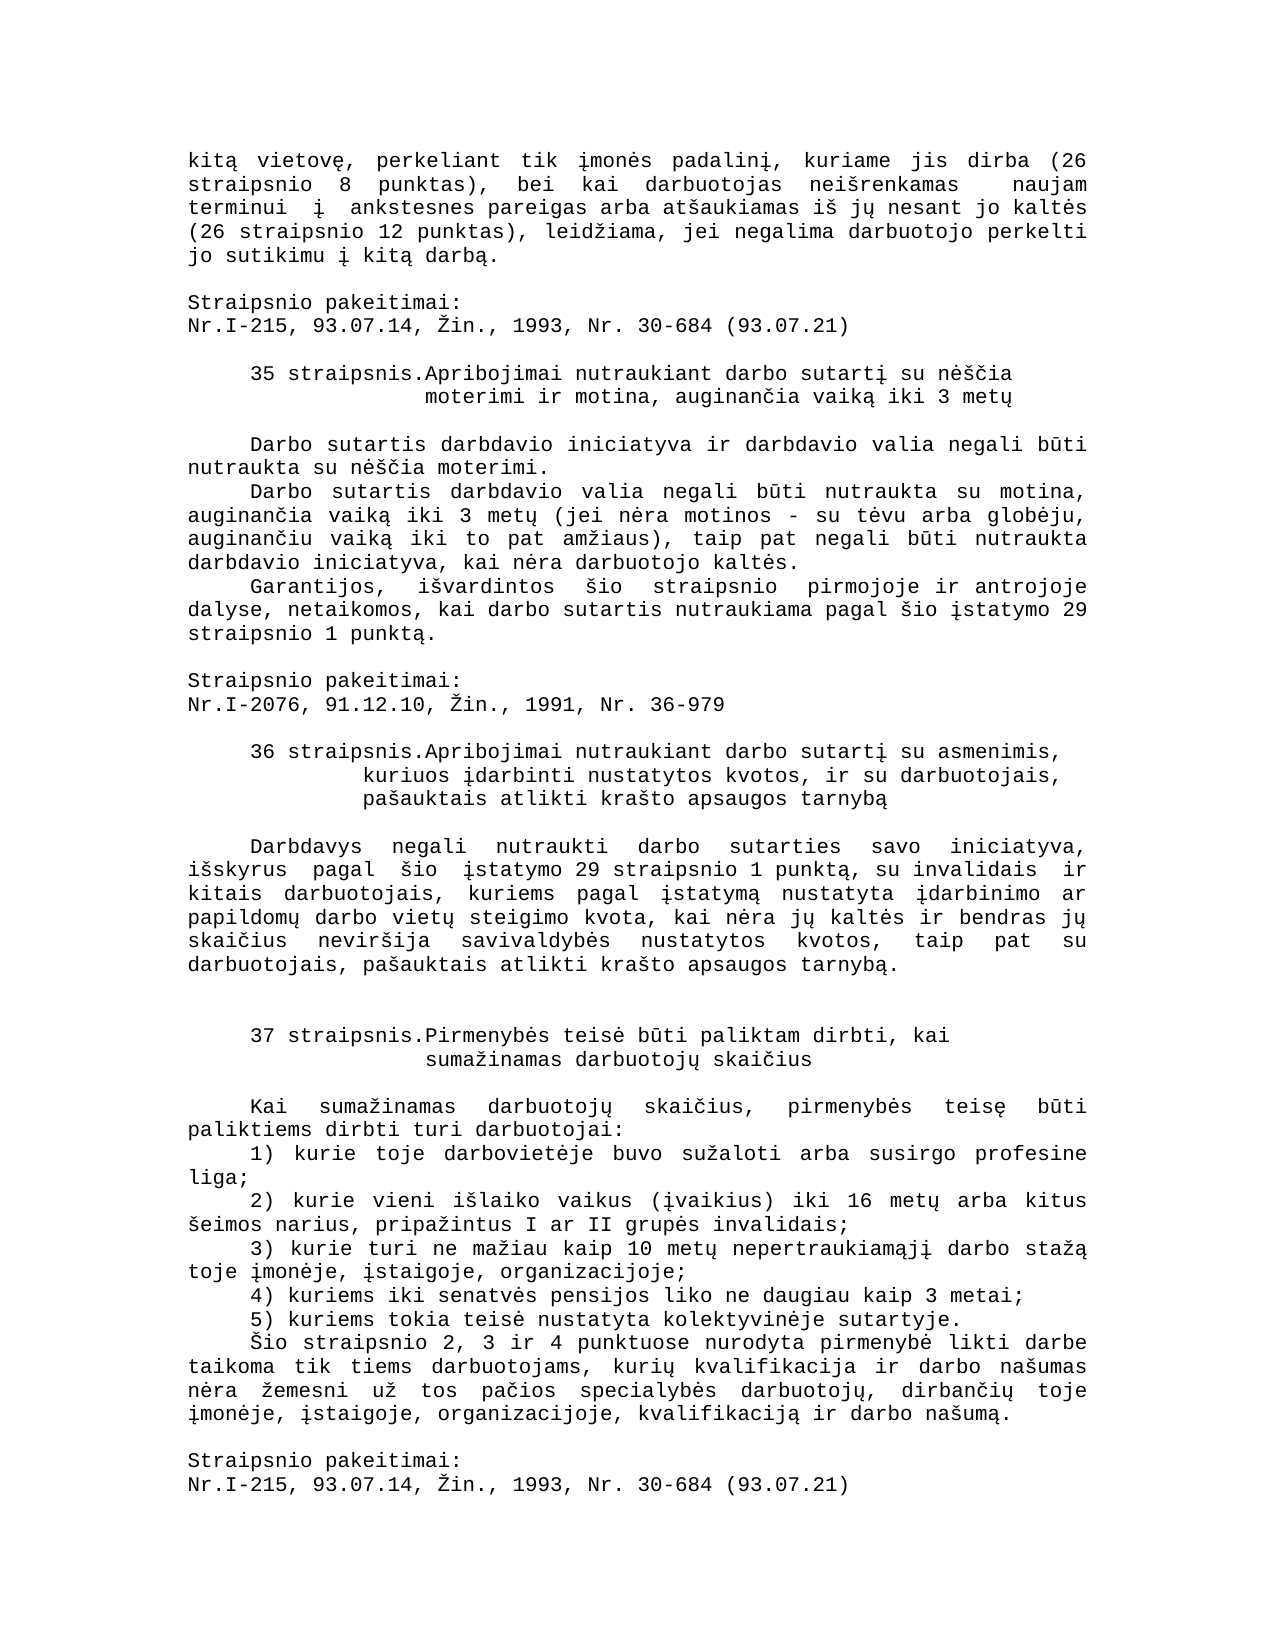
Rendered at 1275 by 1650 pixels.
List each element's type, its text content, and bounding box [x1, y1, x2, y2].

text Nr.I-215, 93.07.14, Žin., 1993, Nr. 30-684 (93.07.21) [187, 316, 1087, 339]
text Šio straipsnio 2, 3 ir 4 punktuose nurodyta pirmenybė likti darbe taikoma tik tiems darbuotojams, kurių kvalifikacija ir darbo našumas nėra žemesni už tos pačios specialybės darbuotojų, dirbančių toje įmonėje, įstaigoje, organizacijoje, kvalifikaciją ir darbo našumą. [187, 1332, 1087, 1427]
text 3) kurie turi ne mažiau kaip 10 metų nepertraukiamąjį darbo stažą toje įmonėje, įstaigoje, organizacijoje; [187, 1238, 1087, 1285]
text Straipsnio pakeitimai: [187, 292, 1087, 316]
text 37 straipsnis.Pirmenybės teisė būti paliktam dirbti, kai [187, 1025, 1087, 1048]
text Straipsnio pakeitimai: [187, 670, 1087, 694]
text Garantijos, išvardintos šio straipsnio pirmojoje ir antrojoje dalyse, netaikomos, kai darbo sutartis nutraukiama pagal šio įstatymo 29 straipsnio 1 punktą. [187, 576, 1087, 647]
text Darbo sutartis darbdavio valia negali būti nutraukta su motina, auginančia vaiką iki 3 metų (jei nėra motinos - su tėvu arba globėju, auginančiu vaiką iki to pat amžiaus), taip pat negali būti nutraukta darbdavio iniciatyva, kai nėra darbuotojo kaltės. [187, 481, 1087, 576]
text sumažinamas darbuotojų skaičius [187, 1048, 1087, 1072]
text 1) kurie toje darbovietėje buvo sužaloti arba susirgo profesine liga; [187, 1143, 1087, 1190]
text kitą vietovę, perkeliant tik įmonės padalinį, kuriame jis dirba (26 straipsnio 8 punktas), bei kai darbuotojas neišrenkamas naujam terminui į ankstesnes pareigas arba atšaukiamas iš jų nesant jo kaltės (26 straipsnio 12 punktas), leidžiama, jei negalima darbuotojo perkelti jo sutikimu į kitą darbą. [187, 150, 1087, 268]
text 36 straipsnis.Apribojimai nutraukiant darbo sutartį su asmenimis, [187, 741, 1087, 765]
text moterimi ir motina, auginančia vaiką iki 3 metų [187, 386, 1087, 410]
text kuriuos įdarbinti nustatytos kvotos, ir su darbuotojais, [187, 765, 1087, 788]
text 35 straipsnis.Apribojimai nutraukiant darbo sutartį su nėščia [187, 363, 1087, 386]
text 4) kuriems iki senatvės pensijos liko ne daugiau kaip 3 metai; [187, 1285, 1087, 1309]
text 5) kuriems tokia teisė nustatyta kolektyvinėje sutartyje. [187, 1309, 1087, 1332]
text Kai sumažinamas darbuotojų skaičius, pirmenybės teisę būti paliktiems dirbti turi darbuotojai: [187, 1096, 1087, 1143]
text pašauktais atlikti krašto apsaugos tarnybą [187, 788, 1087, 812]
text Darbdavys negali nutraukti darbo sutarties savo iniciatyva, išskyrus pagal šio įstatymo 29 straipsnio 1 punktą, su invalidais ir kitais darbuotojais, kuriems pagal įstatymą nustatyta įdarbinimo ar papildomų darbo vietų steigimo kvota, kai nėra jų kaltės ir bendras jų skaičius neviršija savivaldybės nustatytos kvotos, taip pat su darbuotojais, pašauktais atlikti krašto apsaugos tarnybą. [187, 836, 1087, 978]
text Darbo sutartis darbdavio iniciatyva ir darbdavio valia negali būti nutraukta su nėščia moterimi. [187, 434, 1087, 481]
text Nr.I-215, 93.07.14, Žin., 1993, Nr. 30-684 (93.07.21) [187, 1474, 1087, 1498]
text 2) kurie vieni išlaiko vaikus (įvaikius) iki 16 metų arba kitus šeimos narius, pripažintus I ar II grupės invalidais; [187, 1190, 1087, 1238]
text Nr.I-2076, 91.12.10, Žin., 1991, Nr. 36-979 [187, 694, 1087, 717]
text Straipsnio pakeitimai: [187, 1451, 1087, 1474]
